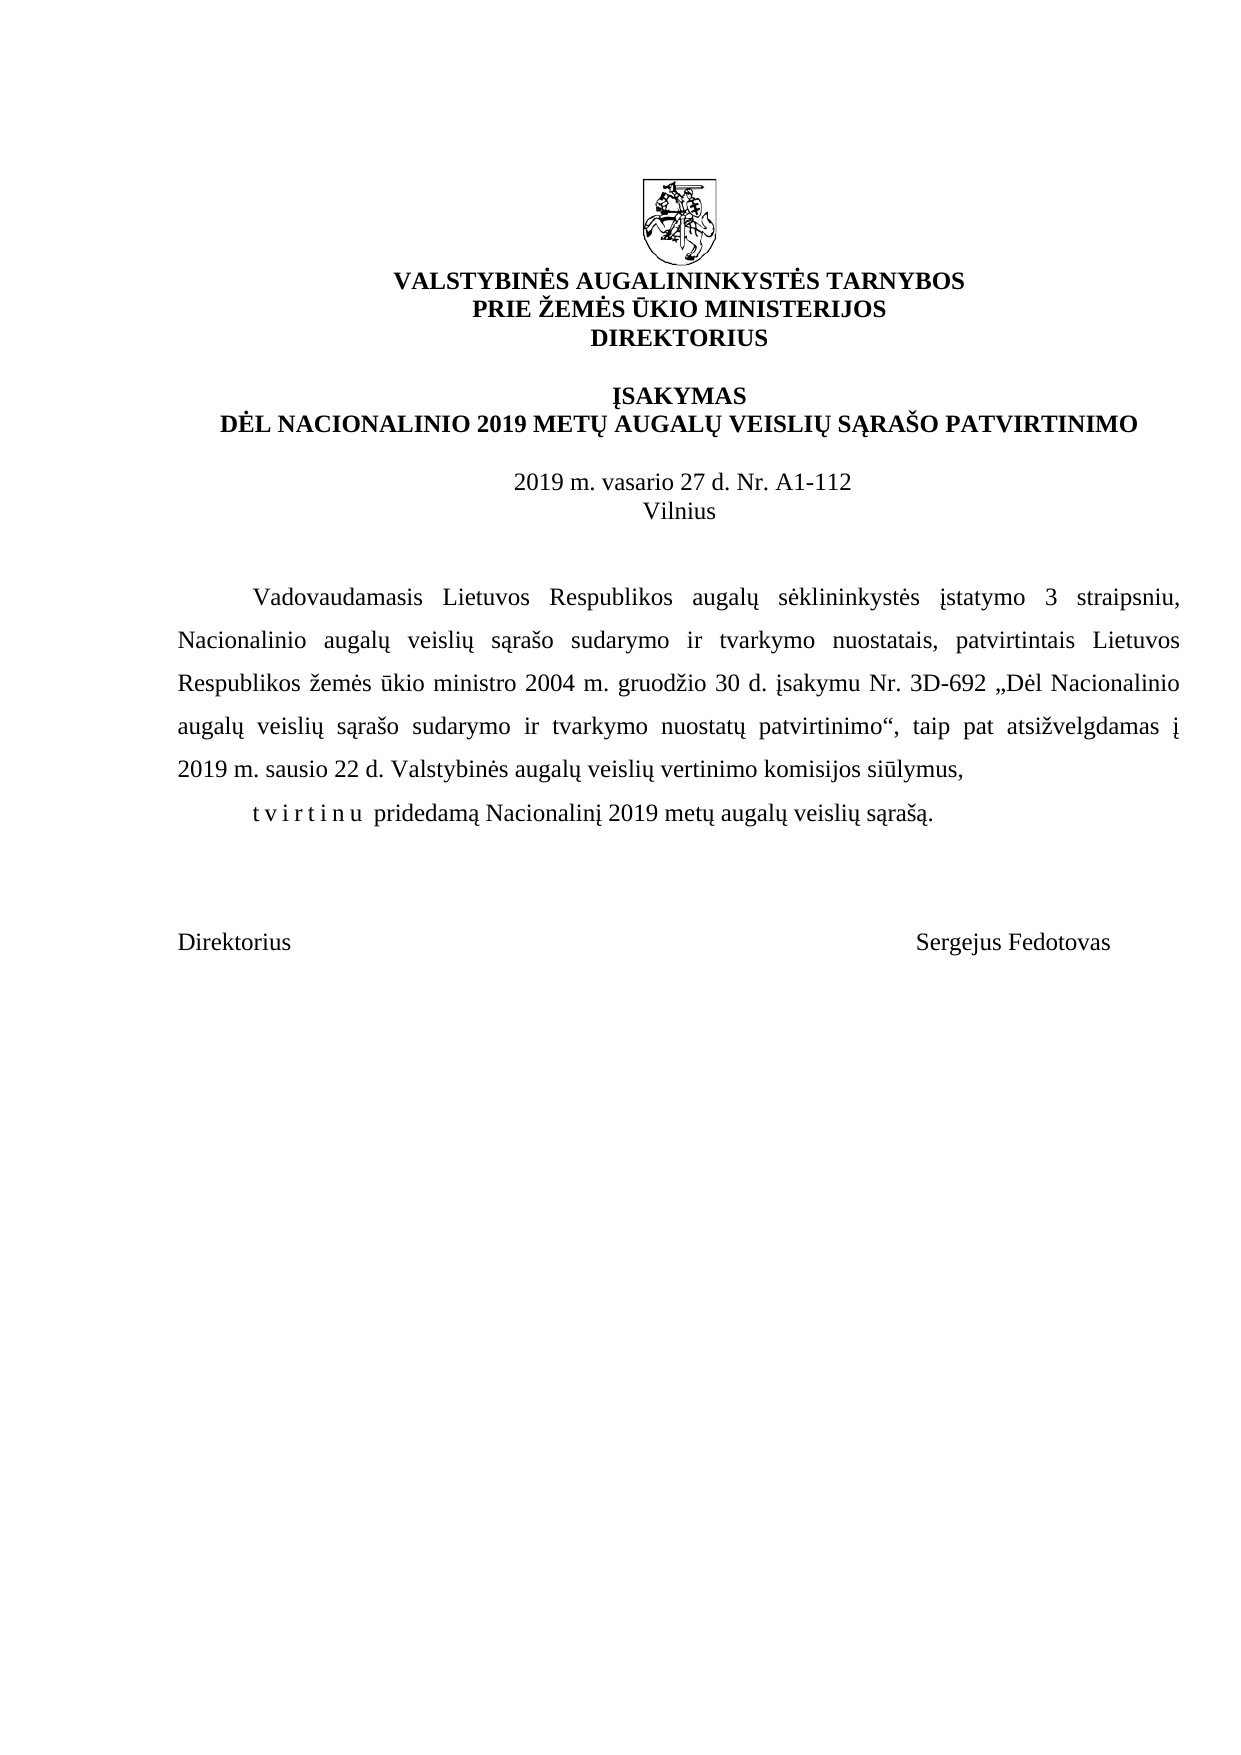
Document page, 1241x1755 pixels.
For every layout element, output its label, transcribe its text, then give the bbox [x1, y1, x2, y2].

text 2019 m. vasario 27 d. Nr. A1-112 [177, 467, 1181, 496]
text Vilnius [177, 496, 1181, 524]
text Vadovaudamasis Lietuvos Respublikos augalų sėklininkystės įstatymo 3 straipsniu, Nacionalinio augalų veislių sąrašo sudarymo ir tvarkymo nuostatais, patvirtintais Lietuvos Respublikos žemės ūkio ministro 2004 m. gruodžio 30 d. įsakymu Nr. 3D-692 „Dėl Nacionalinio augalų veislių sąrašo sudarymo ir tvarkymo nuostatų patvirtinimo“, taip pat atsižvelgdamas į 2019 m. sausio 22 d. Valstybinės augalų veislių vertinimo komisijos siūlymus, [177, 582, 1181, 783]
text Direktorius Sergejus Fedotovas [177, 927, 1181, 956]
text direktorius [177, 323, 1181, 352]
text tvirtinu pridedamą Nacionalinį 2019 metų augalų veislių sąrašą. [177, 798, 1181, 826]
text ĮSAKYMAS [177, 381, 1181, 409]
text DĖL NACIONALINIO 2019 METŲ AUGALŲ VEISLIŲ SĄRAŠO PATVIRTINIMO [177, 409, 1181, 438]
text PRIE ŽEMĖS ŪKIO MINISTERIJOS [177, 294, 1181, 323]
text valstybinės augalininkystės TarnybOS [177, 266, 1181, 294]
